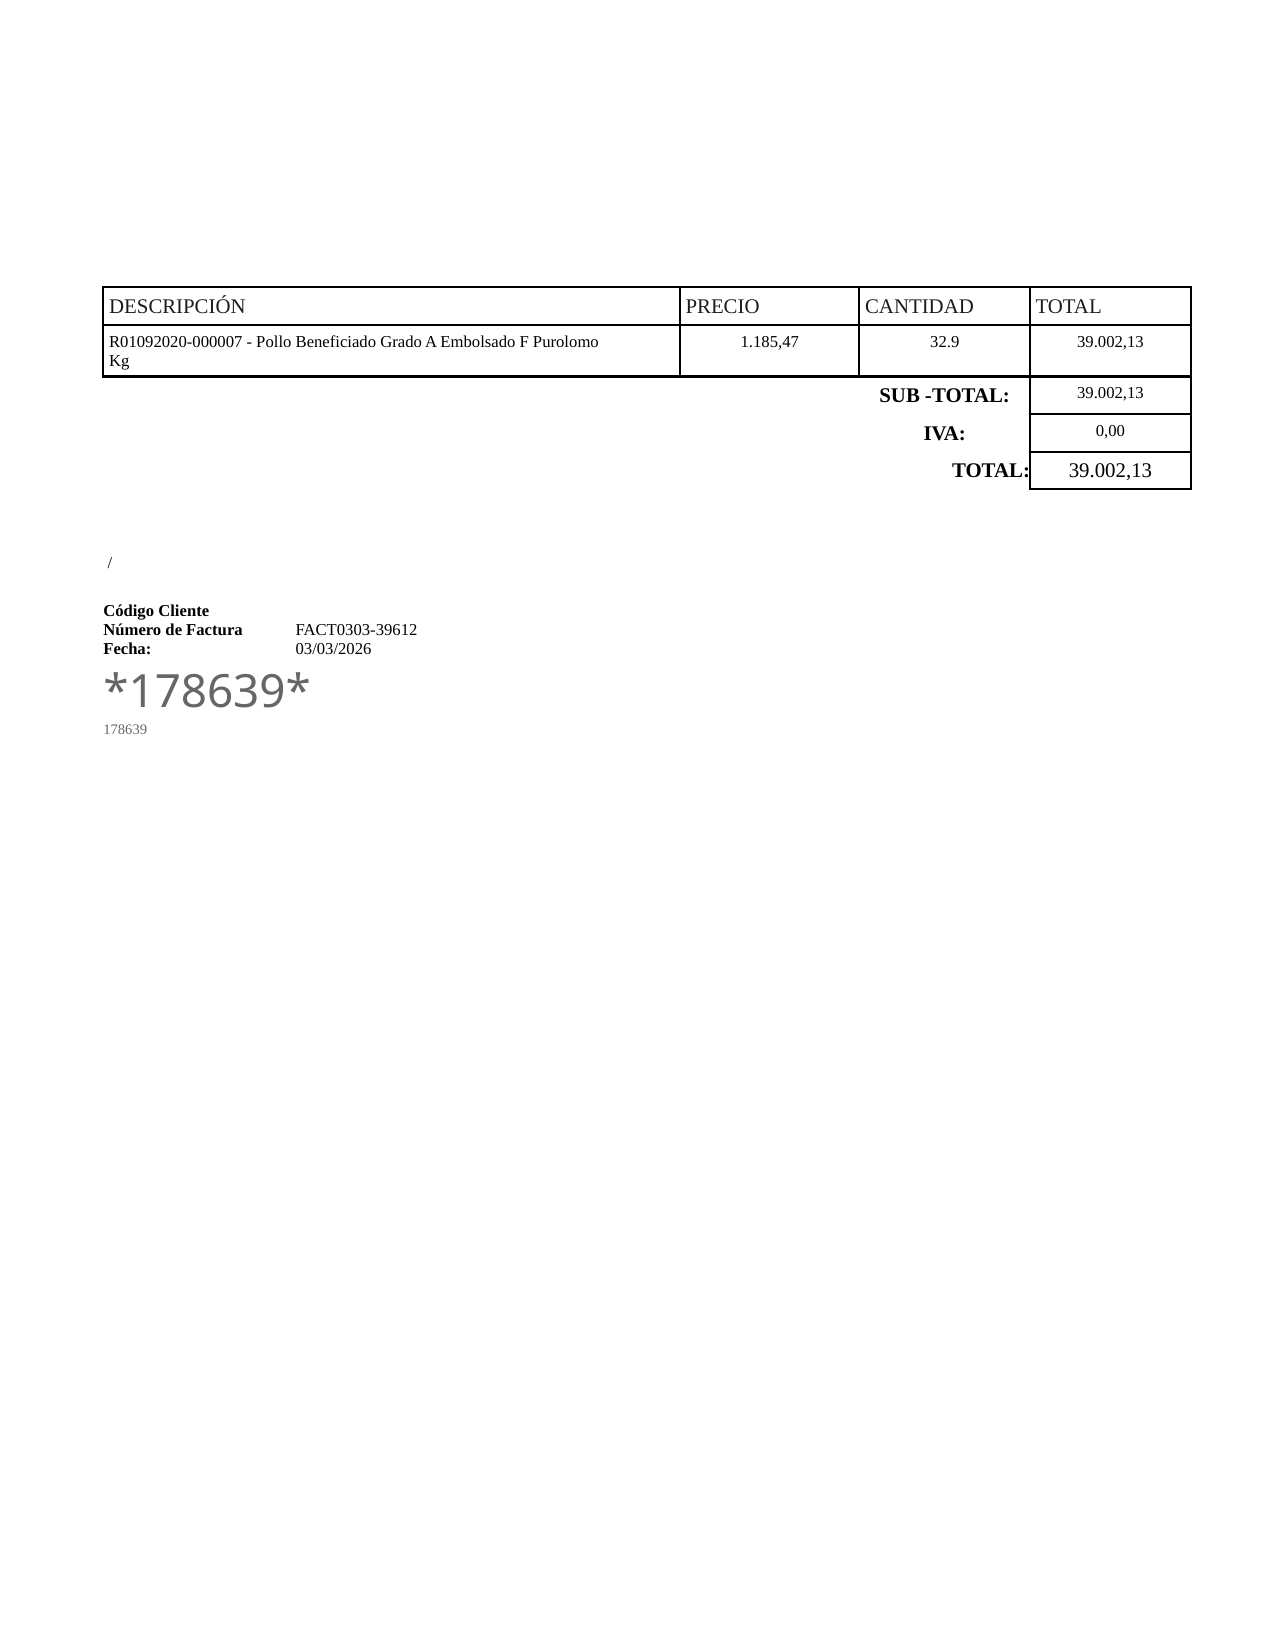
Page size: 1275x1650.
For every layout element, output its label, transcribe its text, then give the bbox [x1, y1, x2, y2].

table_cell 32.9 [860, 326, 1029, 375]
text *178639* [103, 658, 1137, 721]
table_header DESCRIPCIÓN [104, 288, 679, 323]
table_cell TOTAL: [859, 451, 1029, 488]
table_cell 1.185,47 [681, 326, 858, 375]
table_header [295, 601, 517, 620]
table_cell / [103, 553, 858, 572]
table_cell 39.002,13 [1031, 378, 1190, 413]
table_cell R01092020-000007 - Pollo Beneficiado Grado A Embolsado F Purolomo Kg [104, 326, 679, 375]
table_cell [103, 534, 858, 553]
table_cell FACT0303-39612 [295, 620, 517, 639]
table_header Código Cliente [103, 601, 295, 620]
table_cell 39.002,13 [1031, 326, 1190, 375]
table_cell IVA: [859, 413, 1029, 451]
table_header PRECIO [681, 288, 858, 323]
table_cell 0,00 [1031, 415, 1190, 451]
table_header TOTAL [1031, 288, 1190, 323]
table_cell Número de Factura [103, 620, 295, 639]
table_header CANTIDAD [860, 288, 1029, 323]
table_header [103, 490, 858, 514]
table_cell 03/03/2026 [295, 639, 517, 658]
table_cell SUB -TOTAL: [859, 378, 1029, 413]
table_cell 39.002,13 [1031, 453, 1190, 488]
table_cell [103, 514, 858, 533]
text 178639 [103, 721, 1137, 737]
table_cell [103, 378, 859, 488]
table_cell Fecha: [103, 639, 295, 658]
